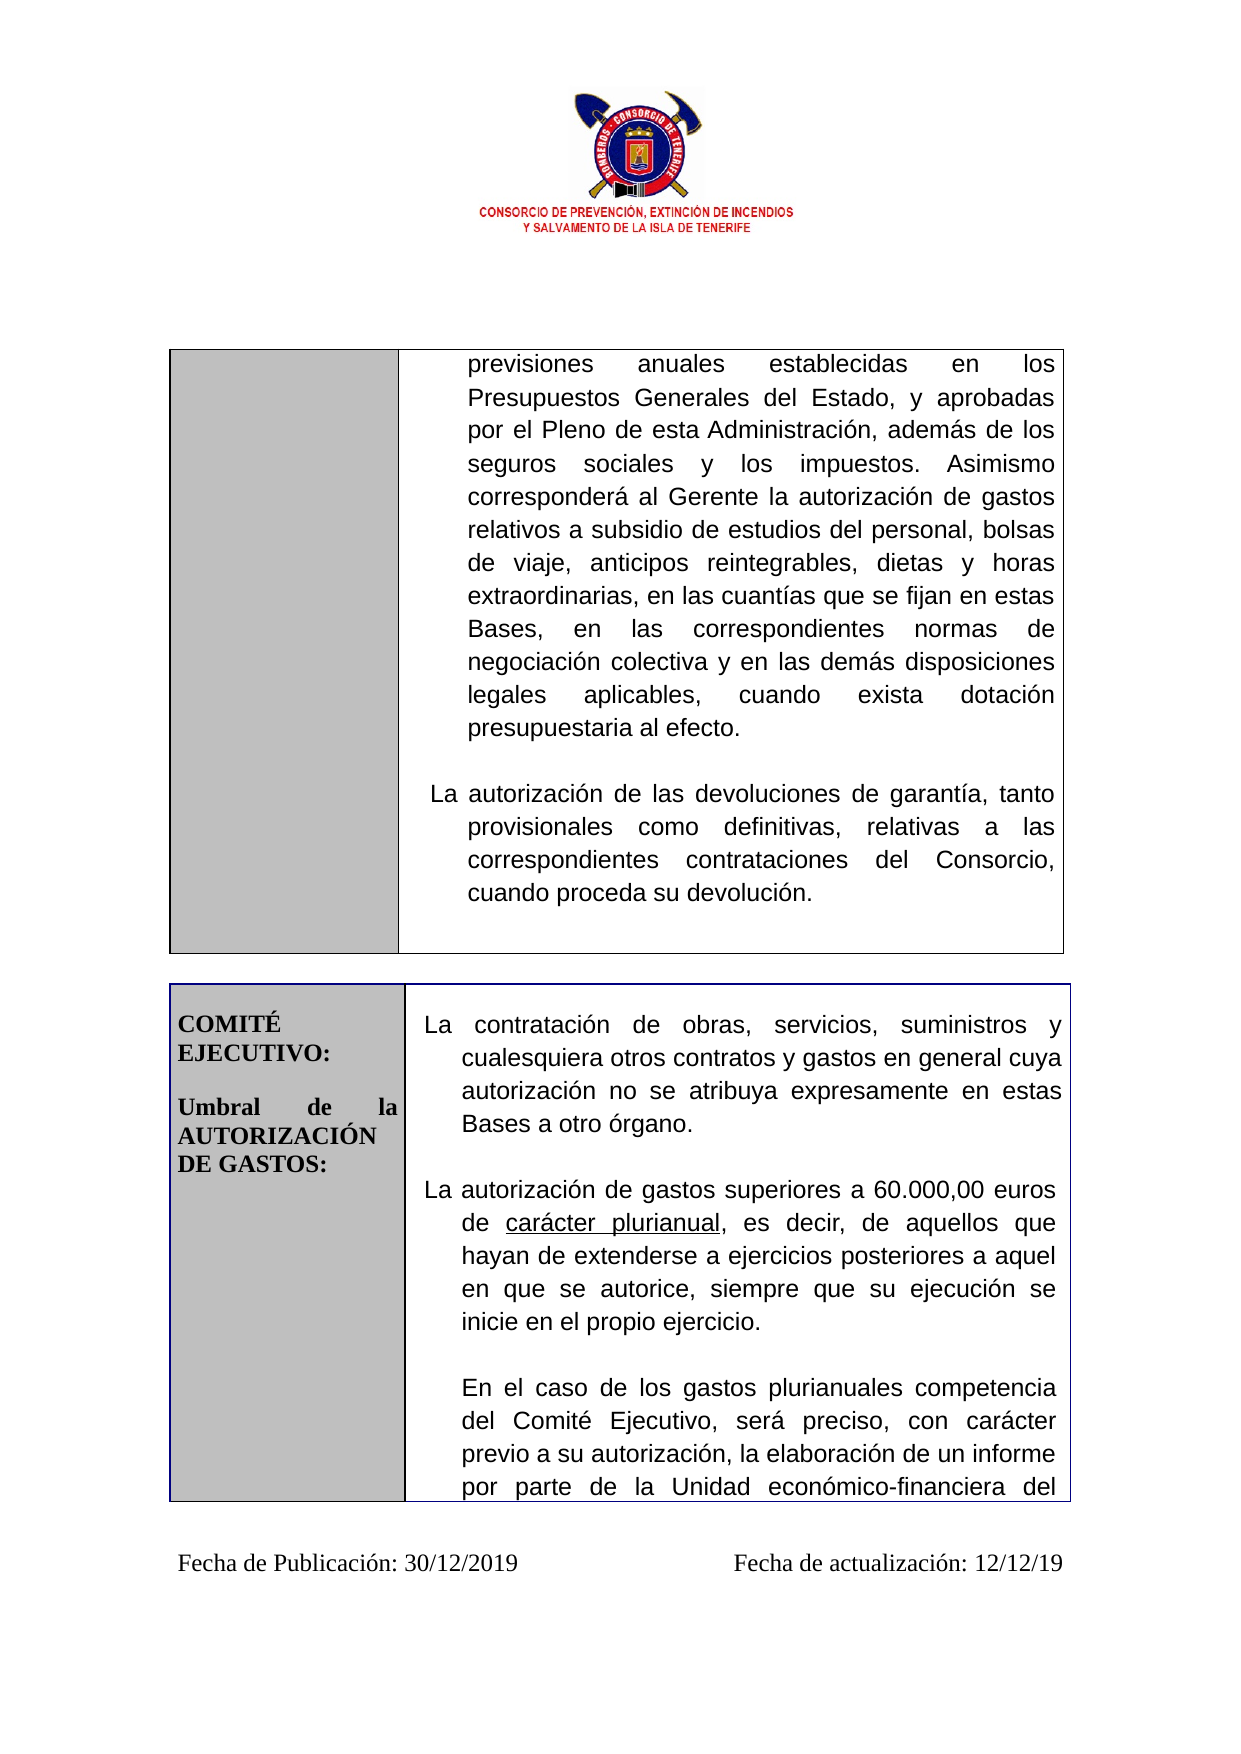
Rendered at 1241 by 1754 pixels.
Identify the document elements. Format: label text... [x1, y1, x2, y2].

table_header previsiones anuales establecidas en los Presupuestos Generales del Estado, y aprobadas por el Pleno de esta Administración, además de los seguros sociales y los impuestos. Asimismo corresponderá al Gerente la autorización de gastos relativos a subsidio de estudios del personal, bolsas de viaje, anticipos reintegrables, dietas y horas extraordinarias, en las cuantías que se fijan en estas Bases, en las correspondientes normas de negociación colectiva y en las demás disposiciones legales aplicables, cuando exista dotación presupuestaria al efecto. La autorización de las devoluciones de garantía, tanto provisionales como definitivas, relativas a las correspondientes contrataciones del Consorcio, cuando proceda su devolución. [399, 350, 1063, 953]
table_header [171, 350, 398, 953]
table_header COMITÉ EJECUTIVO: Umbral de la AUTORIZACIÓN DE GASTOS: [171, 985, 404, 1501]
table_header La contratación de obras, servicios, suministros y cualesquiera otros contratos y gastos en general cuya autorización no se atribuya expresamente en estas Bases a otro órgano. La autorización de gastos superiores a 60.000,00 euros de carácter plurianual, es decir, de aquellos que hayan de extenderse a ejercicios posteriores a aquel en que se autorice, siempre que su ejecución se inicie en el propio ejercicio. En el caso de los gastos plurianuales competencia del Comité Ejecutivo, será preciso, con carácter previo a su autorización, la elaboración de un informe por parte de la Unidad económico-financiera del [406, 985, 1070, 1501]
picture [454, 79, 824, 246]
